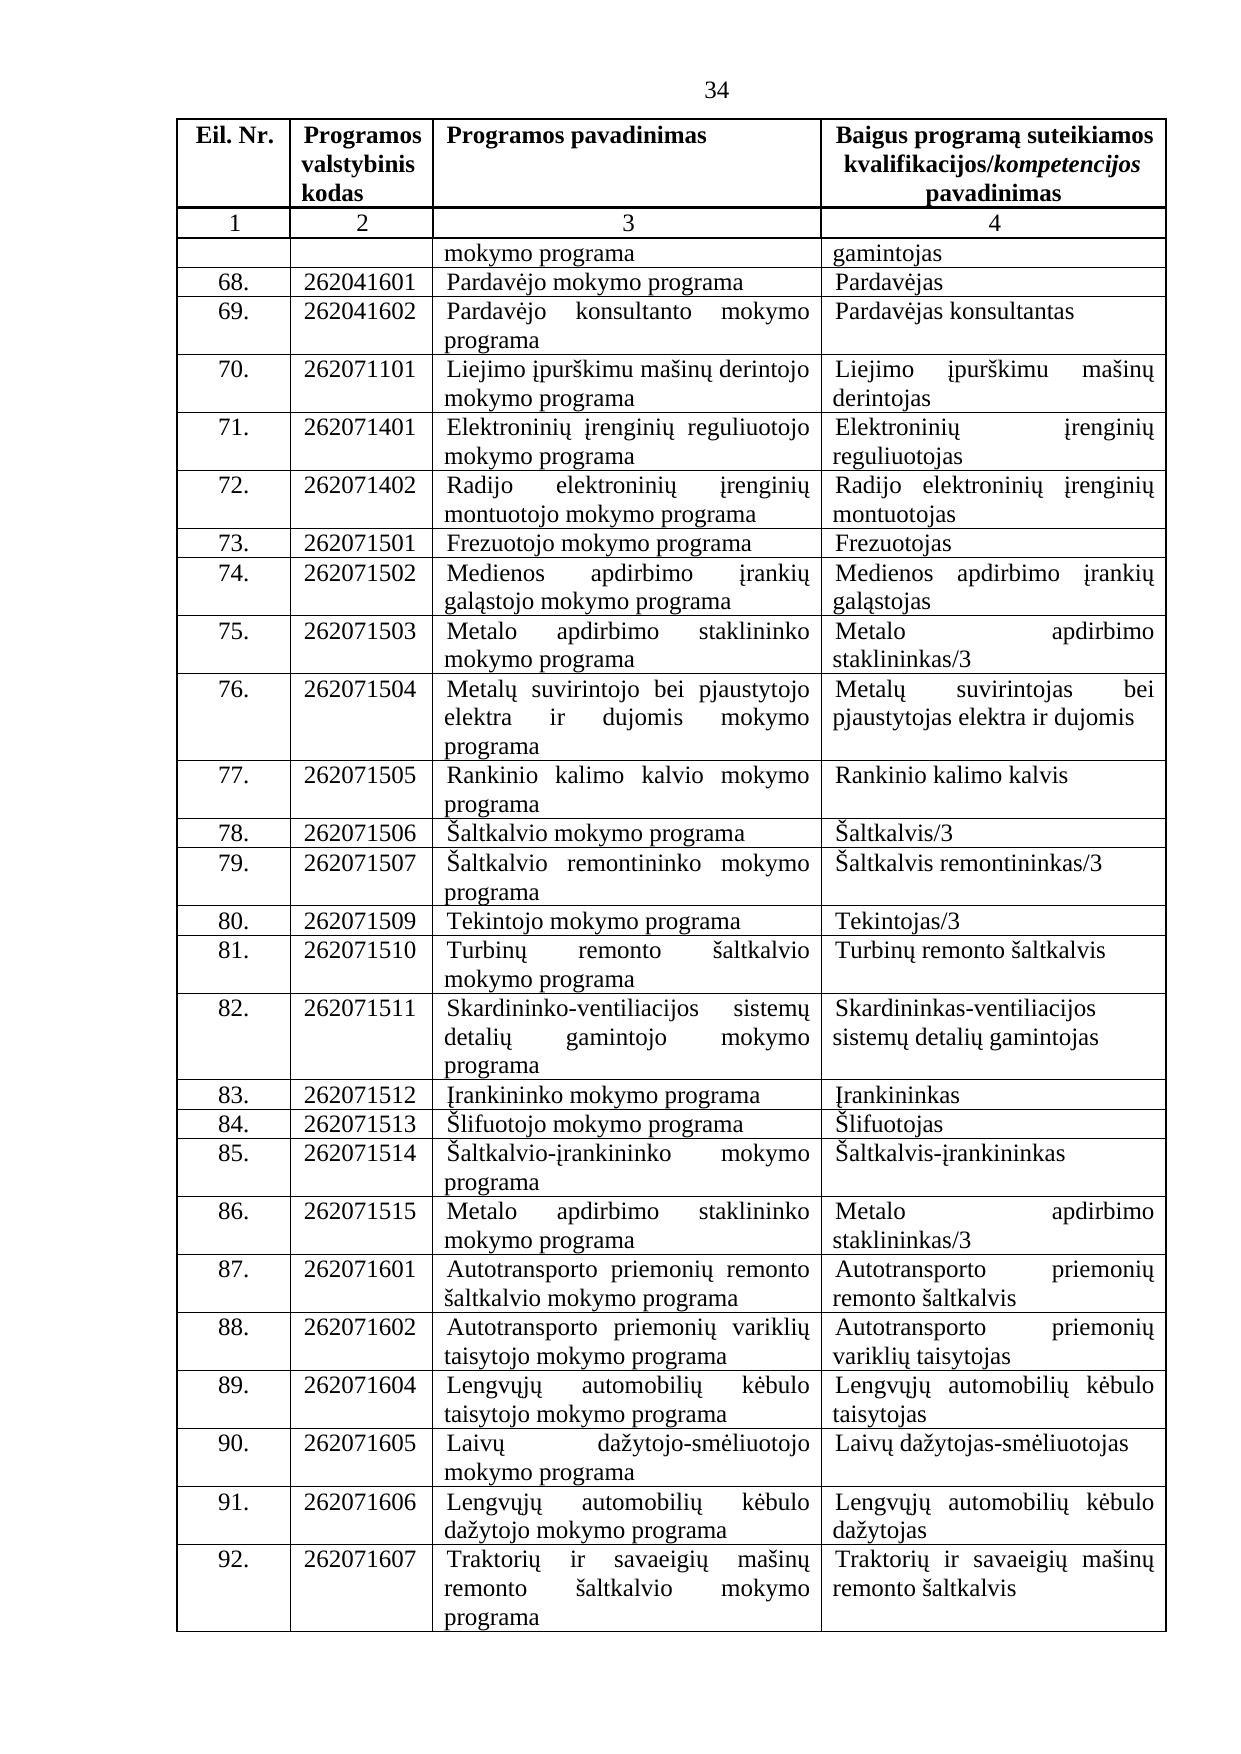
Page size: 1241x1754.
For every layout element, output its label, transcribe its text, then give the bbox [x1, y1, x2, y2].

table_cell Metalų suvirintojas bei pjaustytojas elektra ir dujomis [822, 674, 1165, 760]
table_cell 72. [178, 471, 290, 528]
table_header Programos pavadinimas [434, 120, 820, 206]
table_cell Lengvųjų automobilių kėbulo taisytojas [822, 1371, 1165, 1428]
table_cell 88. [178, 1313, 290, 1370]
table_cell [178, 239, 290, 267]
table_cell 262071513 [291, 1110, 432, 1138]
table_cell Šaltkalvis remontininkas/3 [822, 848, 1165, 905]
table_cell Šaltkalvio mokymo programa [433, 819, 821, 847]
table_cell 262041601 [291, 268, 432, 296]
table_cell Lengvųjų automobilių kėbulo dažytojas [822, 1487, 1165, 1544]
table_cell 262071503 [291, 616, 432, 673]
table_cell Turbinų remonto šaltkalvio mokymo programa [433, 936, 821, 993]
table_cell Pardavėjo mokymo programa [433, 268, 821, 296]
table_cell 91. [178, 1487, 290, 1544]
table_cell Frezuotojas [822, 529, 1165, 557]
table_cell 1 [178, 209, 289, 237]
table_header Baigus programą suteikiamos kvalifikacijos/kompetencijos pavadinimas [822, 120, 1165, 206]
table_cell 262041602 [291, 297, 432, 354]
table_cell 262071512 [291, 1080, 432, 1109]
table_cell 87. [178, 1255, 290, 1312]
table_cell 262071101 [291, 355, 432, 412]
table_cell 90. [178, 1429, 290, 1486]
table_cell 262071514 [291, 1139, 432, 1196]
table_cell Pardavėjo konsultanto mokymo programa [433, 297, 821, 354]
table_cell 262071606 [291, 1487, 432, 1544]
table_cell 89. [178, 1371, 290, 1428]
table_cell Įrankininkas [822, 1080, 1165, 1109]
table_cell Autotransporto priemonių remonto šaltkalvio mokymo programa [433, 1255, 821, 1312]
table_cell 76. [178, 674, 290, 760]
table_cell 262071501 [291, 529, 432, 557]
table_cell 73. [178, 529, 290, 557]
table_cell 83. [178, 1080, 290, 1109]
table_cell 262071504 [291, 674, 432, 760]
table_cell Šaltkalvis-įrankininkas [822, 1139, 1165, 1196]
table_cell 262071511 [291, 994, 432, 1079]
table_cell 262071505 [291, 761, 432, 818]
table_cell Lengvųjų automobilių kėbulo dažytojo mokymo programa [433, 1487, 821, 1544]
table_cell 262071401 [291, 413, 432, 470]
table_cell Metalo apdirbimo staklininko mokymo programa [433, 616, 821, 673]
table_cell 262071402 [291, 471, 432, 528]
table_cell Pardavėjas [822, 268, 1165, 296]
table_cell Metalų suvirintojo bei pjaustytojo elektra ir dujomis mokymo programa [433, 674, 821, 760]
table_cell 86. [178, 1197, 290, 1254]
table_cell Radijo elektroninių įrenginių montuotojo mokymo programa [433, 471, 821, 528]
table_cell Liejimo įpurškimu mašinų derintojas [822, 355, 1165, 412]
table_cell 262071506 [291, 819, 432, 847]
table_cell Autotransporto priemonių remonto šaltkalvis [822, 1255, 1165, 1312]
table_cell 80. [178, 906, 290, 934]
table_cell 262071507 [291, 848, 432, 905]
table_cell 262071604 [291, 1371, 432, 1428]
table_cell 4 [822, 209, 1165, 237]
table_cell Autotransporto priemonių variklių taisytojas [822, 1313, 1165, 1370]
table_cell Metalo apdirbimo staklininko mokymo programa [433, 1197, 821, 1254]
table_cell Liejimo įpurškimu mašinų derintojo mokymo programa [433, 355, 821, 412]
table_cell 68. [178, 268, 290, 296]
table_cell Šlifuotojas [822, 1110, 1165, 1138]
table_header Programos valstybinis kodas [291, 120, 432, 206]
table_cell Autotransporto priemonių variklių taisytojo mokymo programa [433, 1313, 821, 1370]
table_cell Frezuotojo mokymo programa [433, 529, 821, 557]
table_cell Laivų dažytojo-smėliuotojo mokymo programa [433, 1429, 821, 1486]
table_cell Medienos apdirbimo įrankių galąstojo mokymo programa [433, 558, 821, 615]
table_cell 85. [178, 1139, 290, 1196]
table_cell 71. [178, 413, 290, 470]
table_cell 262071602 [291, 1313, 432, 1370]
table_cell 262071510 [291, 936, 432, 993]
table_cell 262071515 [291, 1197, 432, 1254]
table_cell 77. [178, 761, 290, 818]
table_cell 92. [178, 1545, 290, 1631]
table_cell 79. [178, 848, 290, 905]
table_cell Tekintojo mokymo programa [433, 906, 821, 934]
table_cell Skardininkas-ventiliacijos sistemų detalių gamintojas [822, 994, 1165, 1079]
table_cell Šaltkalvio-įrankininko mokymo programa [433, 1139, 821, 1196]
table_cell Metalo apdirbimo staklininkas/3 [822, 1197, 1165, 1254]
table_cell 262071607 [291, 1545, 432, 1631]
table_cell 69. [178, 297, 290, 354]
table_cell [291, 239, 432, 267]
table_cell Turbinų remonto šaltkalvis [822, 936, 1165, 993]
table_cell Laivų dažytojas-smėliuotojas [822, 1429, 1165, 1486]
table_header Eil. Nr. [178, 120, 289, 206]
table_cell 70. [178, 355, 290, 412]
table_cell Rankinio kalimo kalvis [822, 761, 1165, 818]
table_cell 262071502 [291, 558, 432, 615]
table_cell mokymo programa [433, 239, 821, 267]
table_cell 82. [178, 994, 290, 1079]
table_cell Šlifuotojo mokymo programa [433, 1110, 821, 1138]
table_cell 78. [178, 819, 290, 847]
table_cell Elektroninių įrenginių reguliuotojo mokymo programa [433, 413, 821, 470]
table_cell 262071509 [291, 906, 432, 934]
table_cell 74. [178, 558, 290, 615]
table_cell gamintojas [822, 239, 1165, 267]
table_cell Lengvųjų automobilių kėbulo taisytojo mokymo programa [433, 1371, 821, 1428]
table_cell Šaltkalvio remontininko mokymo programa [433, 848, 821, 905]
table_cell Radijo elektroninių įrenginių montuotojas [822, 471, 1165, 528]
table_cell 81. [178, 936, 290, 993]
table_cell 75. [178, 616, 290, 673]
table_cell Šaltkalvis/3 [822, 819, 1165, 847]
table_cell 262071605 [291, 1429, 432, 1486]
table_cell Traktorių ir savaeigių mašinų remonto šaltkalvis [822, 1545, 1165, 1631]
table_cell Tekintojas/3 [822, 906, 1165, 934]
table_cell Pardavėjas konsultantas [822, 297, 1165, 354]
table_cell 3 [434, 209, 820, 237]
table_cell Traktorių ir savaeigių mašinų remonto šaltkalvio mokymo programa [433, 1545, 821, 1631]
table_cell Įrankininko mokymo programa [433, 1080, 821, 1109]
table_cell Medienos apdirbimo įrankių galąstojas [822, 558, 1165, 615]
table_cell 2 [291, 209, 432, 237]
table_cell Metalo apdirbimo staklininkas/3 [822, 616, 1165, 673]
table_cell Skardininko-ventiliacijos sistemų detalių gamintojo mokymo programa [433, 994, 821, 1079]
table_cell Elektroninių įrenginių reguliuotojas [822, 413, 1165, 470]
table_cell Rankinio kalimo kalvio mokymo programa [433, 761, 821, 818]
table_cell 84. [178, 1110, 290, 1138]
table_cell 262071601 [291, 1255, 432, 1312]
